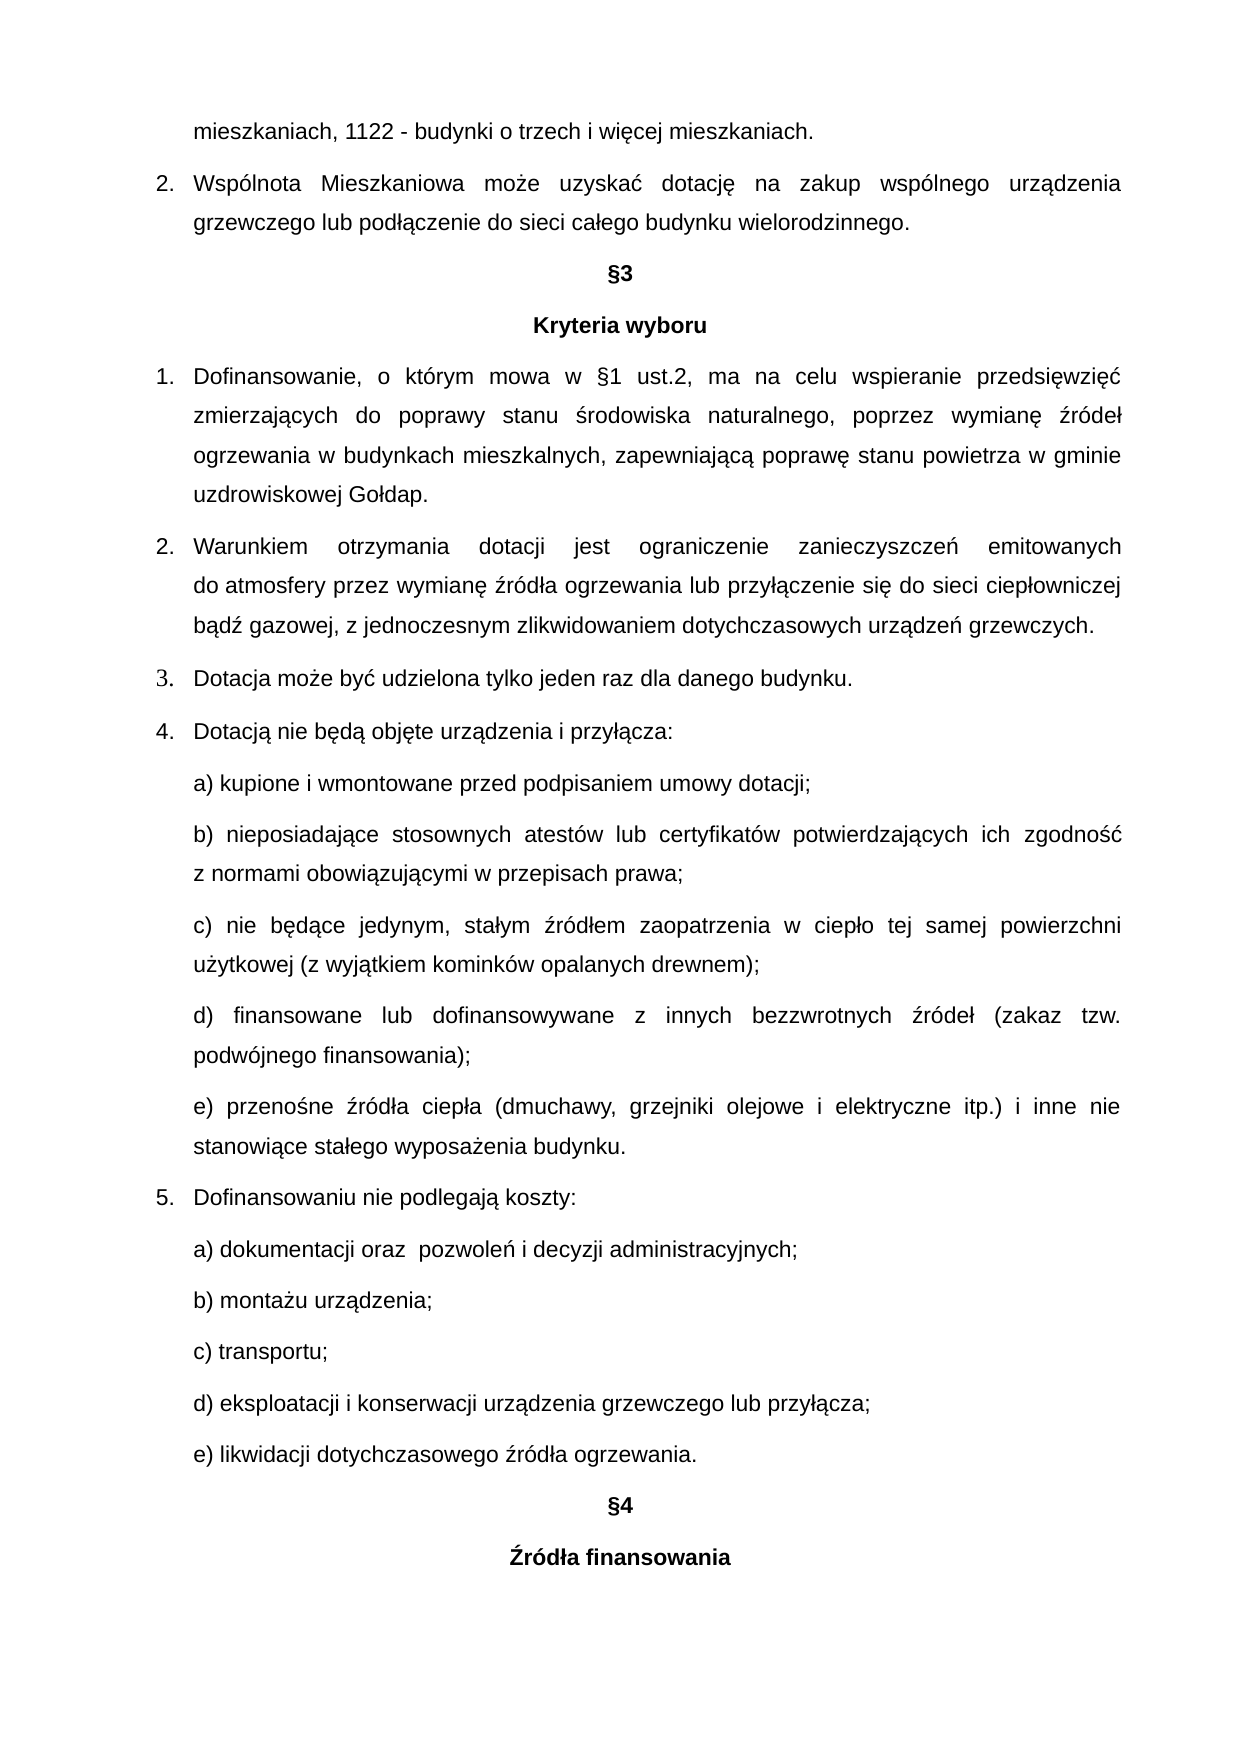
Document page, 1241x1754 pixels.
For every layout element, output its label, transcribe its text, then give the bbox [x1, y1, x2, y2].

list e) przenośne źródła ciepła (dmuchawy, grzejniki olejowe i elektryczne itp.) i inne nie stanowiące stałego wyposażenia budynku. [156, 1093, 1122, 1159]
list Dotacja może być udzielona tylko jeden raz dla danego budynku. [156, 663, 1122, 692]
list c) transportu; [156, 1338, 1122, 1364]
list b) nieposiadające stosownych atestów lub certyfikatów potwierdzających ich zgodność z normami obowiązującymi w przepisach prawa; [156, 821, 1122, 887]
list Dotacją nie będą objęte urządzenia i przyłącza: [156, 718, 1122, 744]
text Kryteria wyboru [118, 312, 1122, 338]
list e) likwidacji dotychczasowego źródła ogrzewania. [156, 1441, 1122, 1467]
text §4 [118, 1492, 1122, 1519]
text §3 [118, 260, 1122, 287]
text Źródła finansowania [118, 1544, 1122, 1570]
list d) finansowane lub dofinansowywane z innych bezzwrotnych źródeł (zakaz tzw. podwójnego finansowania); [156, 1002, 1122, 1068]
list Warunkiem otrzymania dotacji jest ograniczenie zanieczyszczeń emitowanych do atmosfery przez wymianę źródła ogrzewania lub przyłączenie się do sieci ciepłowniczej bądź gazowej, z jednoczesnym zlikwidowaniem dotychczasowych urządzeń grzewczych. [156, 533, 1122, 638]
list mieszkaniach, 1122 - budynki o trzech i więcej mieszkaniach. [156, 118, 1122, 144]
list a) kupione i wmontowane przed podpisaniem umowy dotacji; [156, 769, 1122, 796]
list b) montażu urządzenia; [156, 1287, 1122, 1313]
list a) dokumentacji oraz pozwoleń i decyzji administracyjnych; [156, 1236, 1122, 1262]
list c) nie będące jedynym, stałym źródłem zaopatrzenia w ciepło tej samej powierzchni użytkowej (z wyjątkiem kominków opalanych drewnem); [156, 912, 1122, 977]
list d) eksploatacji i konserwacji urządzenia grzewczego lub przyłącza; [156, 1389, 1122, 1416]
list Dofinansowanie, o którym mowa w §1 ust.2, ma na celu wspieranie przedsięwzięć zmierzających do poprawy stanu środowiska naturalnego, poprzez wymianę źródeł ogrzewania w budynkach mieszkalnych, zapewniającą poprawę stanu powietrza w gminie uzdrowiskowej Gołdap. [156, 363, 1122, 508]
list Dofinansowaniu nie podlegają koszty: [156, 1184, 1122, 1211]
list Wspólnota Mieszkaniowa może uzyskać dotację na zakup wspólnego urządzenia grzewczego lub podłączenie do sieci całego budynku wielorodzinnego. [156, 169, 1122, 235]
